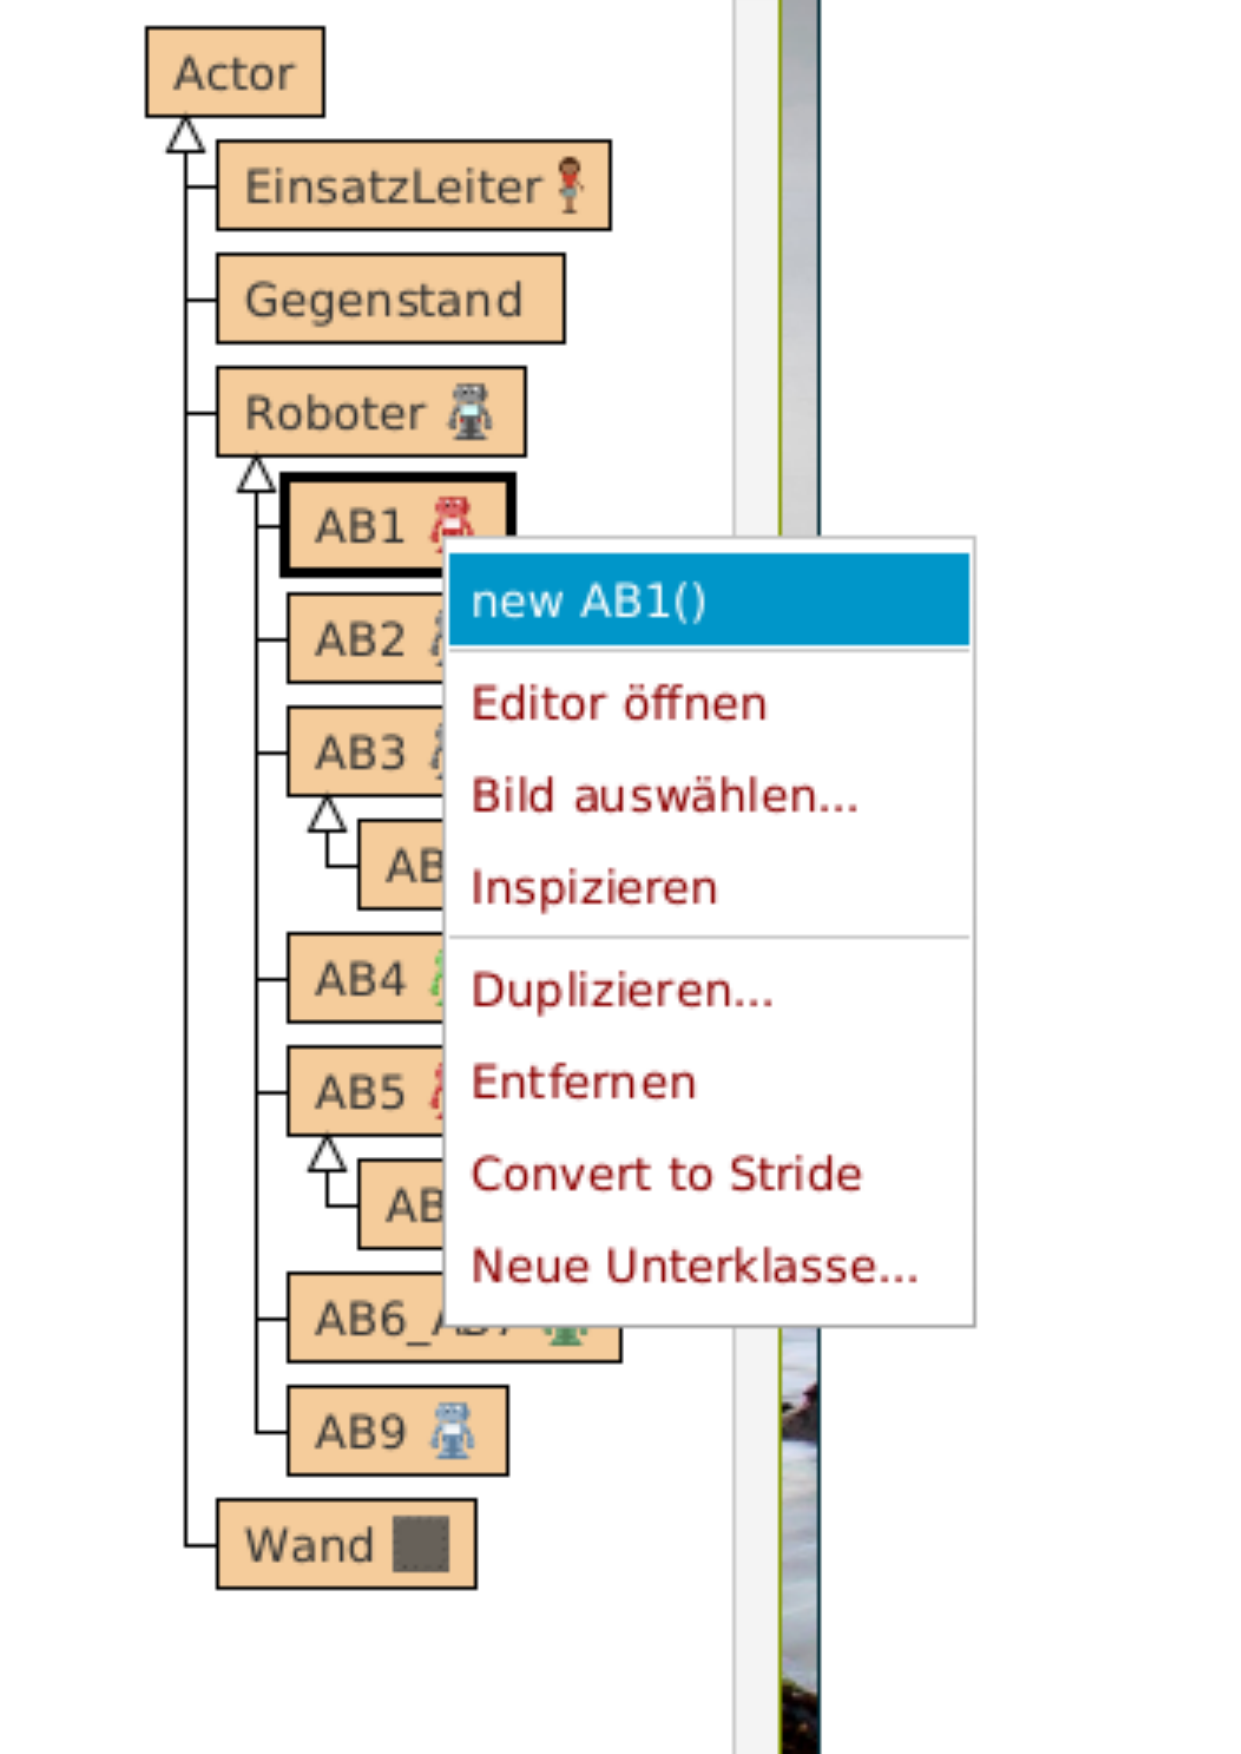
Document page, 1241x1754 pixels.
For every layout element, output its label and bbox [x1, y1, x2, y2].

picture [118, 0, 1098, 1754]
